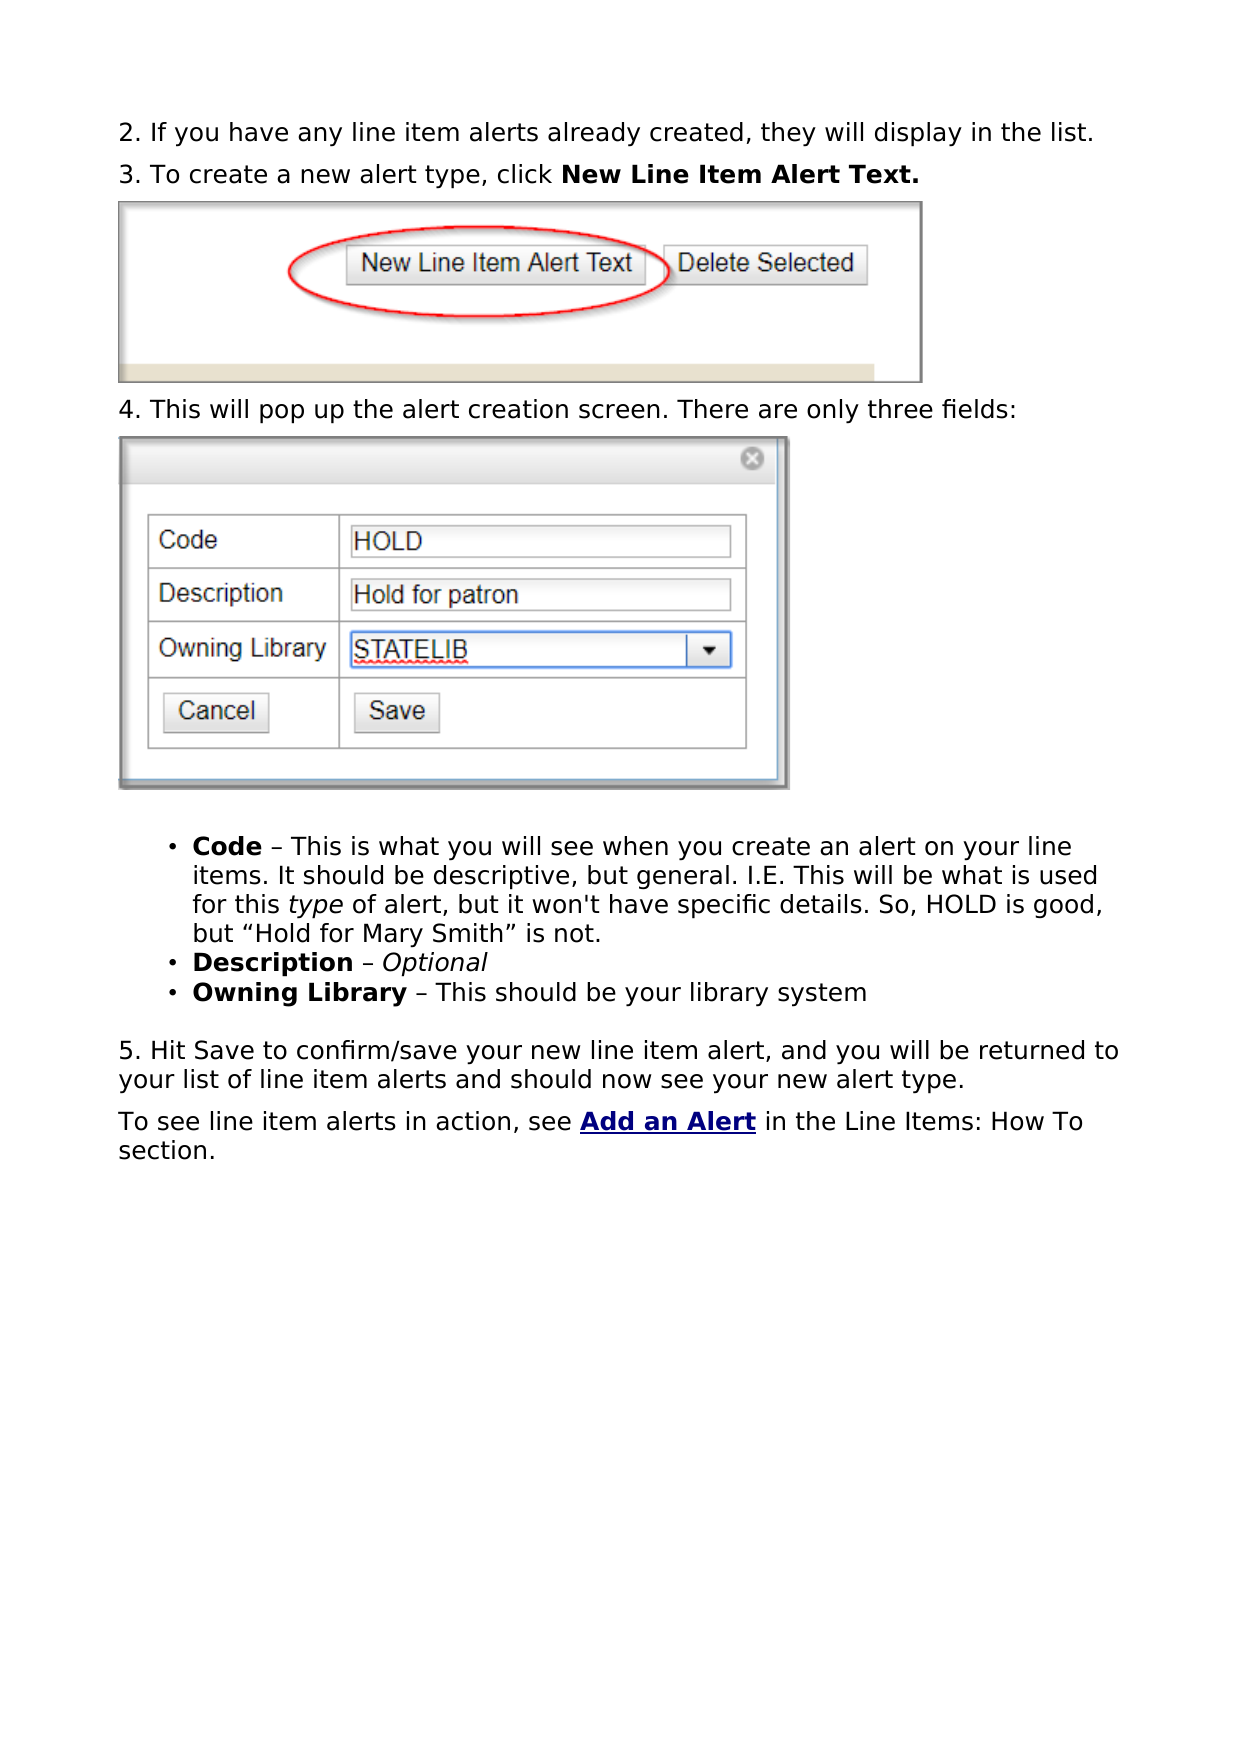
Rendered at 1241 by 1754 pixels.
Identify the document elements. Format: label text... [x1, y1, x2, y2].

text 5. Hit Save to confirm/save your new line item alert, and you will be returned to your list of line item alerts and should now see your new alert type. [118, 1036, 1122, 1095]
list Owning Library – This should be your library system [177, 978, 1122, 1007]
text To see line item alerts in action, see Add an Alert in the Line Items: How To section. [118, 1107, 1122, 1166]
picture [118, 201, 923, 383]
picture [118, 436, 790, 790]
text 2. If you have any line item alerts already created, they will display in the list. [118, 118, 1122, 147]
text 3. To create a new alert type, click New Line Item Alert Text. [118, 160, 1122, 189]
list Code – This is what you will see when you create an alert on your line items. It should be descriptive, but general. I.E. This will be what is used for this type of alert, but it won't have specific details. So, HOLD is good, but “Hold for Mary Smith” is not. [177, 832, 1122, 949]
text 4. This will pop up the alert creation screen. There are only three fields: [118, 395, 1122, 424]
list Description – Optional [177, 949, 1122, 978]
